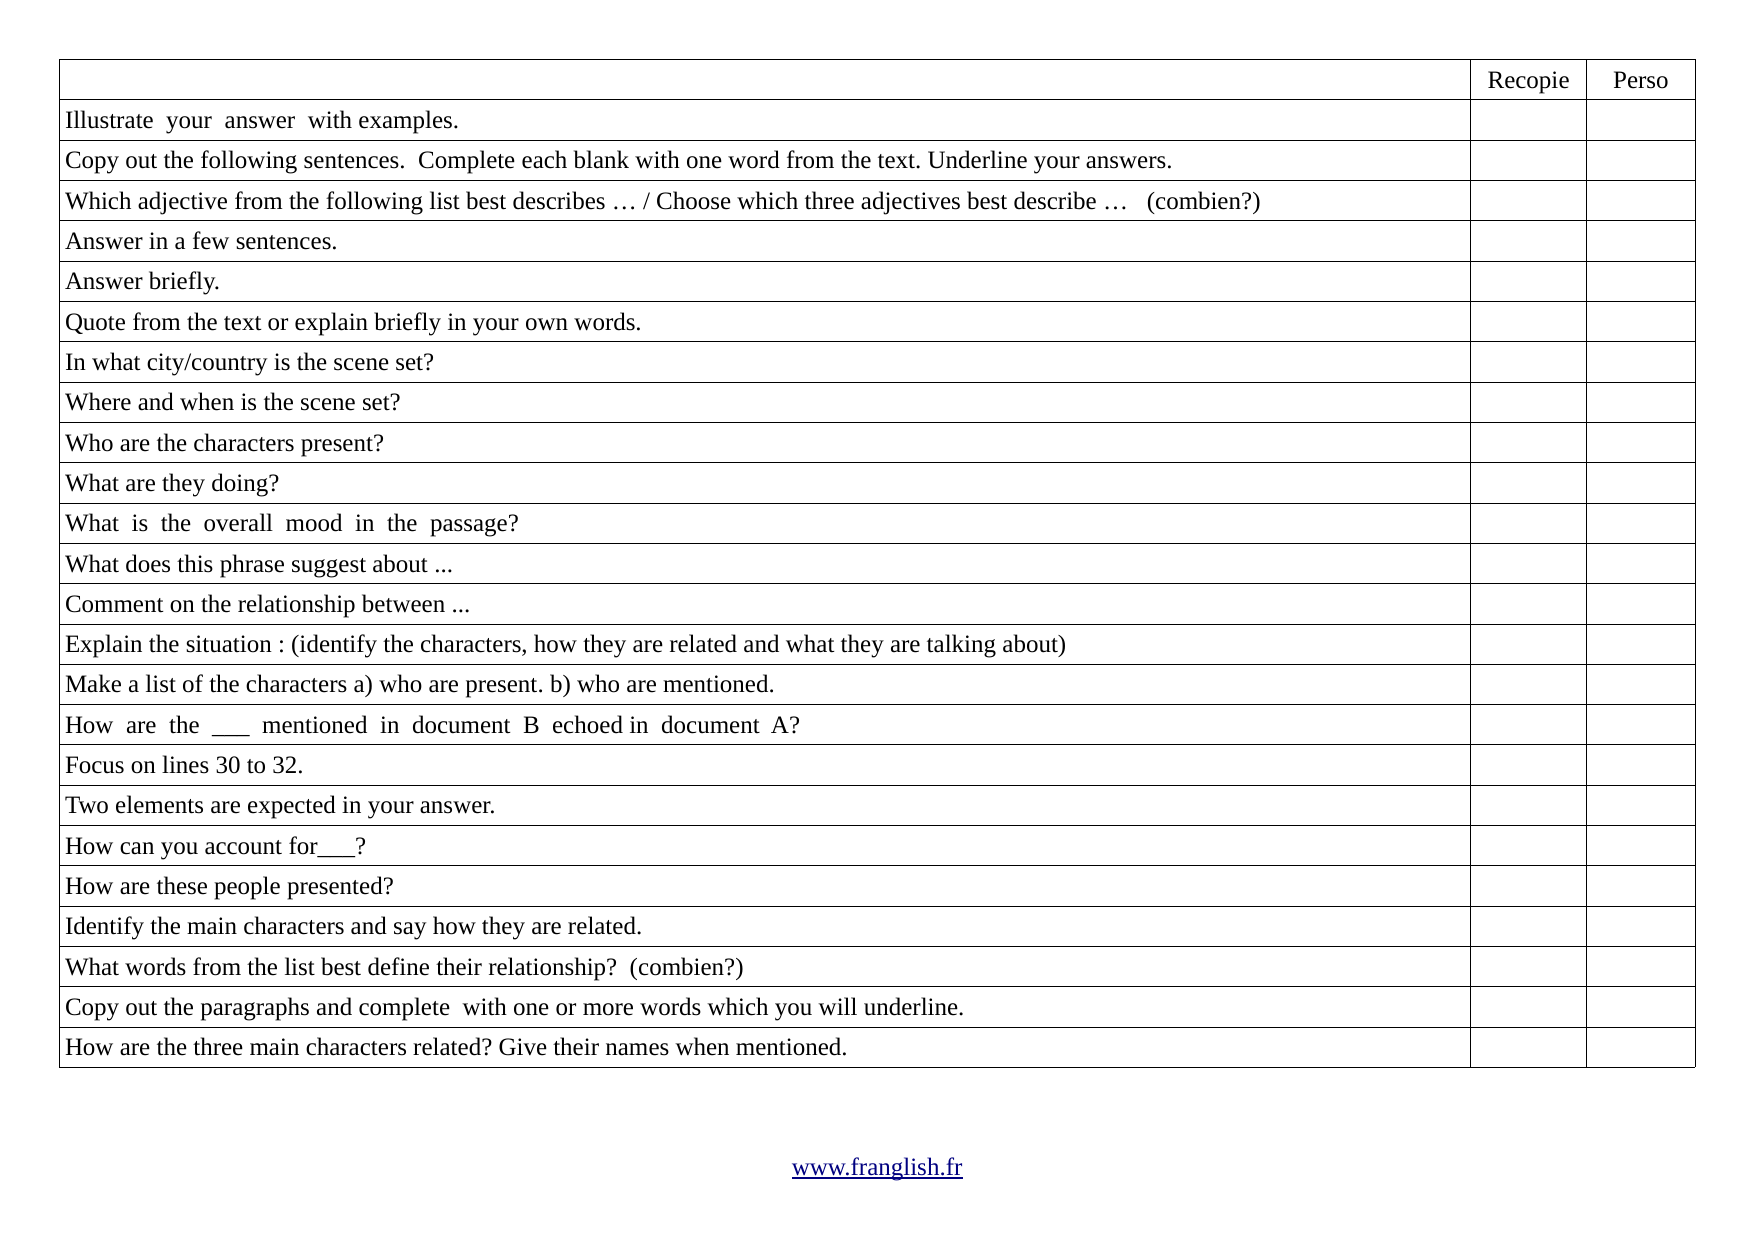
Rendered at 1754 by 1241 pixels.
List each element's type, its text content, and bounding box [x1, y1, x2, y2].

table_header Perso [1587, 60, 1695, 99]
table_cell [1471, 947, 1586, 986]
table_cell [1471, 625, 1586, 664]
table_cell [1587, 463, 1695, 502]
table_cell [1587, 786, 1695, 825]
table_cell [1587, 504, 1695, 543]
table_cell [1587, 100, 1695, 140]
table_cell Where and when is the scene set? [60, 383, 1470, 422]
table_cell [1587, 1028, 1695, 1067]
table_cell [1471, 423, 1586, 462]
table_cell Which adjective from the following list best describes … / Choose which three adjectives best describe … (combien?) [60, 181, 1470, 220]
table_cell [1471, 100, 1586, 140]
table_cell [1587, 141, 1695, 180]
table_cell Copy out the following sentences. Complete each blank with one word from the text. Underline your answers. [60, 141, 1470, 180]
table_cell Quote from the text or explain briefly in your own words. [60, 302, 1470, 341]
table_cell [1471, 866, 1586, 906]
table_cell How can you account for___? [60, 826, 1470, 865]
table_cell [1587, 947, 1695, 986]
table_cell [1587, 423, 1695, 462]
table_cell [1471, 826, 1586, 865]
table_cell How are the three main characters related? Give their names when mentioned. [60, 1028, 1470, 1067]
table_cell How are the ___ mentioned in document B echoed in document A? [60, 705, 1470, 744]
table_cell [1587, 745, 1695, 785]
table_cell Who are the characters present? [60, 423, 1470, 462]
table_cell [1471, 221, 1586, 261]
table_cell Make a list of the characters a) who are present. b) who are mentioned. [60, 665, 1470, 704]
table_cell [1587, 262, 1695, 301]
table_cell [1587, 625, 1695, 664]
table_cell [1471, 302, 1586, 341]
table_cell Identify the main characters and say how they are related. [60, 907, 1470, 946]
table_cell [1587, 181, 1695, 220]
table_cell [1471, 141, 1586, 180]
table_cell What is the overall mood in the passage? [60, 504, 1470, 543]
table_cell Focus on lines 30 to 32. [60, 745, 1470, 785]
table_cell [1587, 221, 1695, 261]
table_cell [1471, 262, 1586, 301]
table_cell [1471, 463, 1586, 502]
table_cell [1471, 383, 1586, 422]
table_cell [1587, 907, 1695, 946]
table_cell Two elements are expected in your answer. [60, 786, 1470, 825]
table_cell [1471, 181, 1586, 220]
table_cell [1587, 383, 1695, 422]
table_cell Explain the situation : (identify the characters, how they are related and what they are talking about) [60, 625, 1470, 664]
table_cell [1587, 584, 1695, 623]
table_cell [1471, 504, 1586, 543]
table_cell [1587, 705, 1695, 744]
table_cell [1587, 544, 1695, 583]
table_cell How are these people presented? [60, 866, 1470, 906]
table_cell [1471, 987, 1586, 1027]
table_cell [1471, 1028, 1586, 1067]
table_cell [1471, 342, 1586, 382]
table_cell What are they doing? [60, 463, 1470, 502]
table_cell [1587, 987, 1695, 1027]
table_cell [1471, 584, 1586, 623]
table_cell What words from the list best define their relationship? (combien?) [60, 947, 1470, 986]
table_cell Answer in a few sentences. [60, 221, 1470, 261]
table_cell [1471, 665, 1586, 704]
table_cell [1471, 544, 1586, 583]
table_cell Comment on the relationship between ... [60, 584, 1470, 623]
table_cell [1471, 705, 1586, 744]
table_cell [1471, 745, 1586, 785]
table_cell [1471, 786, 1586, 825]
table_cell [1587, 342, 1695, 382]
table_cell [1587, 826, 1695, 865]
table_cell Copy out the paragraphs and complete with one or more words which you will underline. [60, 987, 1470, 1027]
table_cell [1471, 907, 1586, 946]
table_cell [1587, 866, 1695, 906]
table_header [60, 60, 1470, 99]
table_cell Illustrate your answer with examples. [60, 100, 1470, 140]
table_header Recopie [1471, 60, 1586, 99]
table_cell [1587, 302, 1695, 341]
table_cell What does this phrase suggest about ... [60, 544, 1470, 583]
table_cell Answer briefly. [60, 262, 1470, 301]
table_cell In what city/country is the scene set? [60, 342, 1470, 382]
table_cell [1587, 665, 1695, 704]
